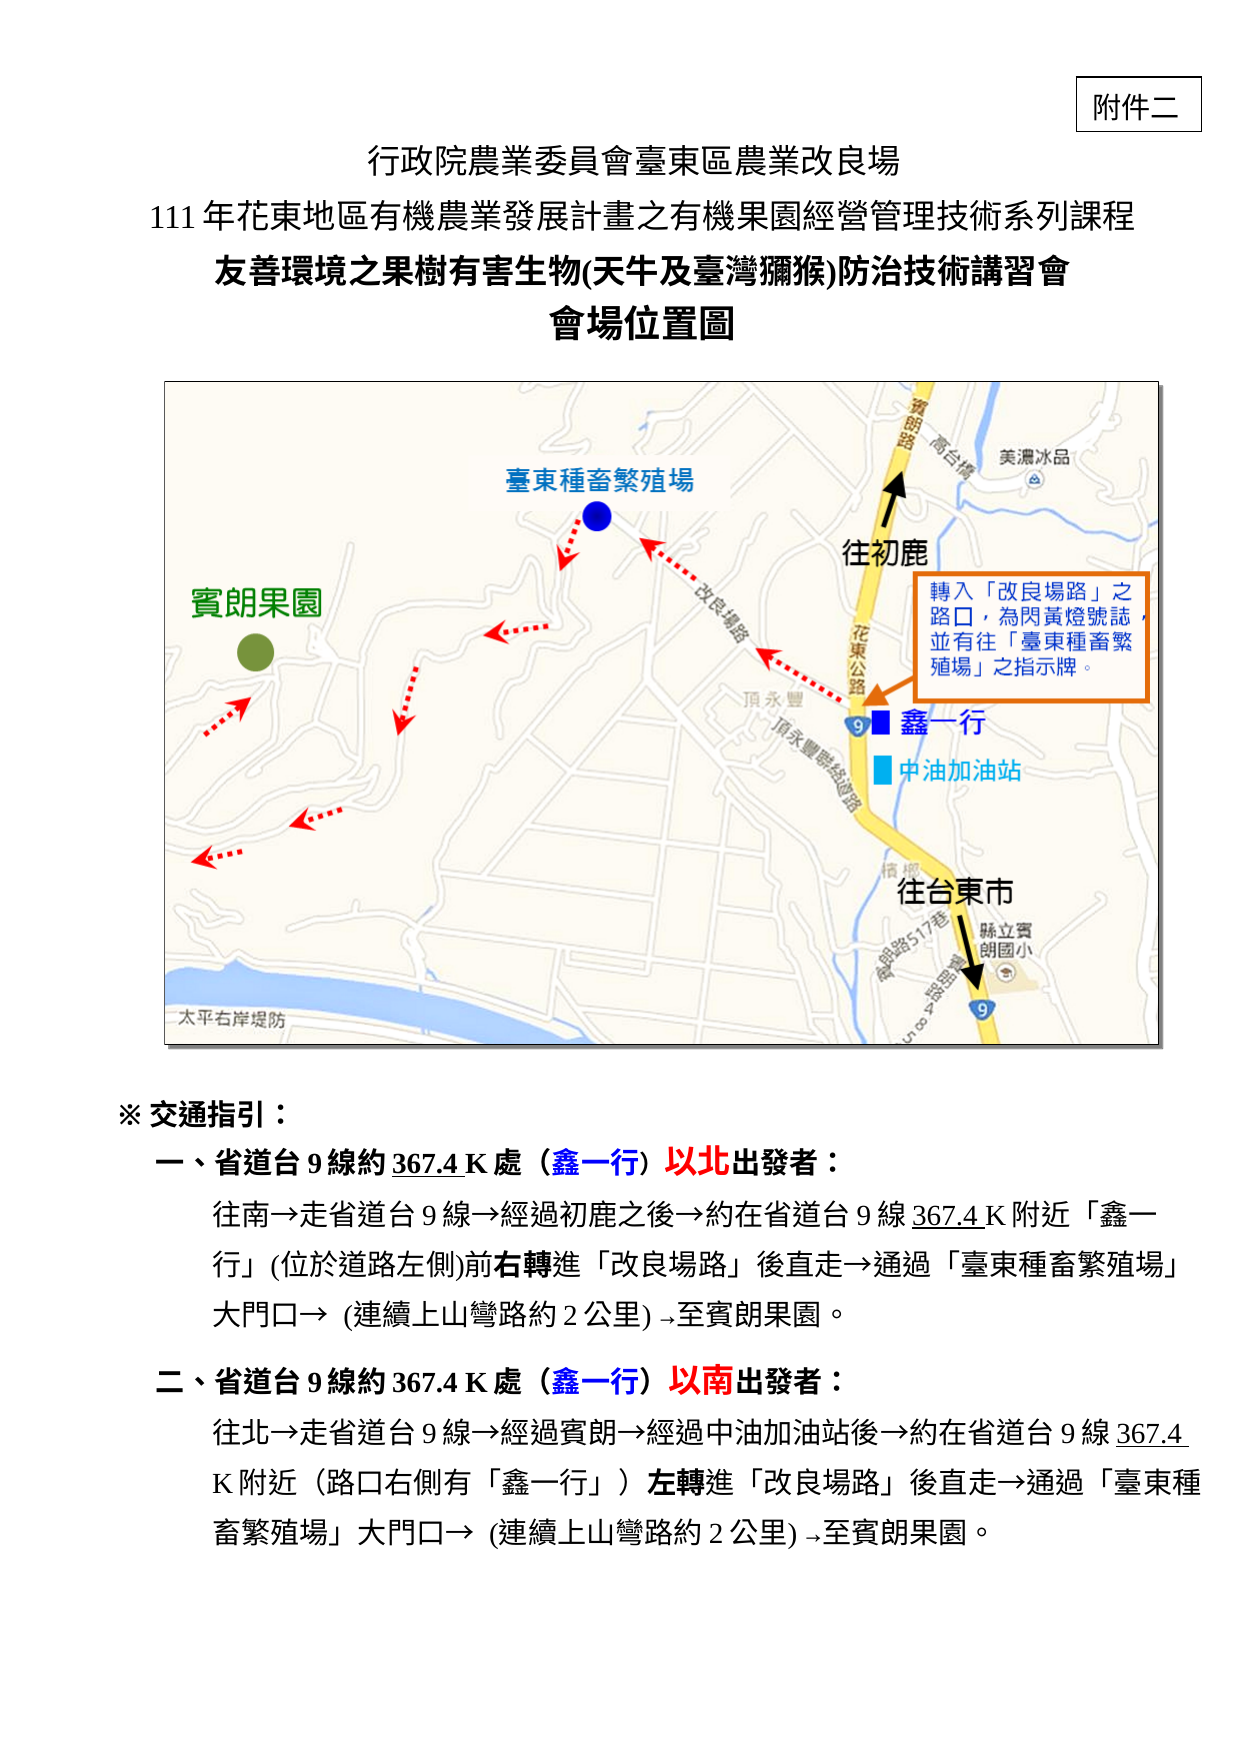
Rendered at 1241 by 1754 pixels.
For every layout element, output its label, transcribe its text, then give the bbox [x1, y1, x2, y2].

text 一、省道台9線約367.4 K處（鑫一行）以北出發者： [156, 1133, 1202, 1183]
text 友善環境之果樹有害生物(天牛及臺灣獼猴)防治技術講習會 [118, 245, 1166, 293]
text [1077, 78, 1201, 131]
text 附件二 [1092, 85, 1186, 123]
text 行政院農業委員會臺東區農業改良場 [118, 134, 1166, 183]
text 往北→走省道台9線→經過賓朗→經過中油加油站後→約在省道台9線367.4 K附近（路口右側有「鑫一行」）左轉進「改良場路」後直走→通過「臺東種畜繁殖場」大門口→ (連續上山彎路約2公里) →至賓朗果園。 [212, 1402, 1202, 1552]
picture [164, 381, 1165, 1050]
text 111年花東地區有機農業發展計畫之有機果園經營管理技術系列課程 [118, 190, 1166, 238]
text 二、省道台9線約367.4 K處（鑫一行）以南出發者： [156, 1352, 1202, 1402]
text 往南→走省道台9線→經過初鹿之後→約在省道台9線367.4 K附近「鑫一行」(位於道路左側)前右轉進「改良場路」後直走→通過「臺東種畜繁殖場」大門口→ (連續上山彎路約2公里) →至賓朗果園。 [212, 1183, 1202, 1333]
text 會場位置圖 [118, 293, 1166, 348]
text ※ 交通指引： [118, 1091, 1166, 1133]
